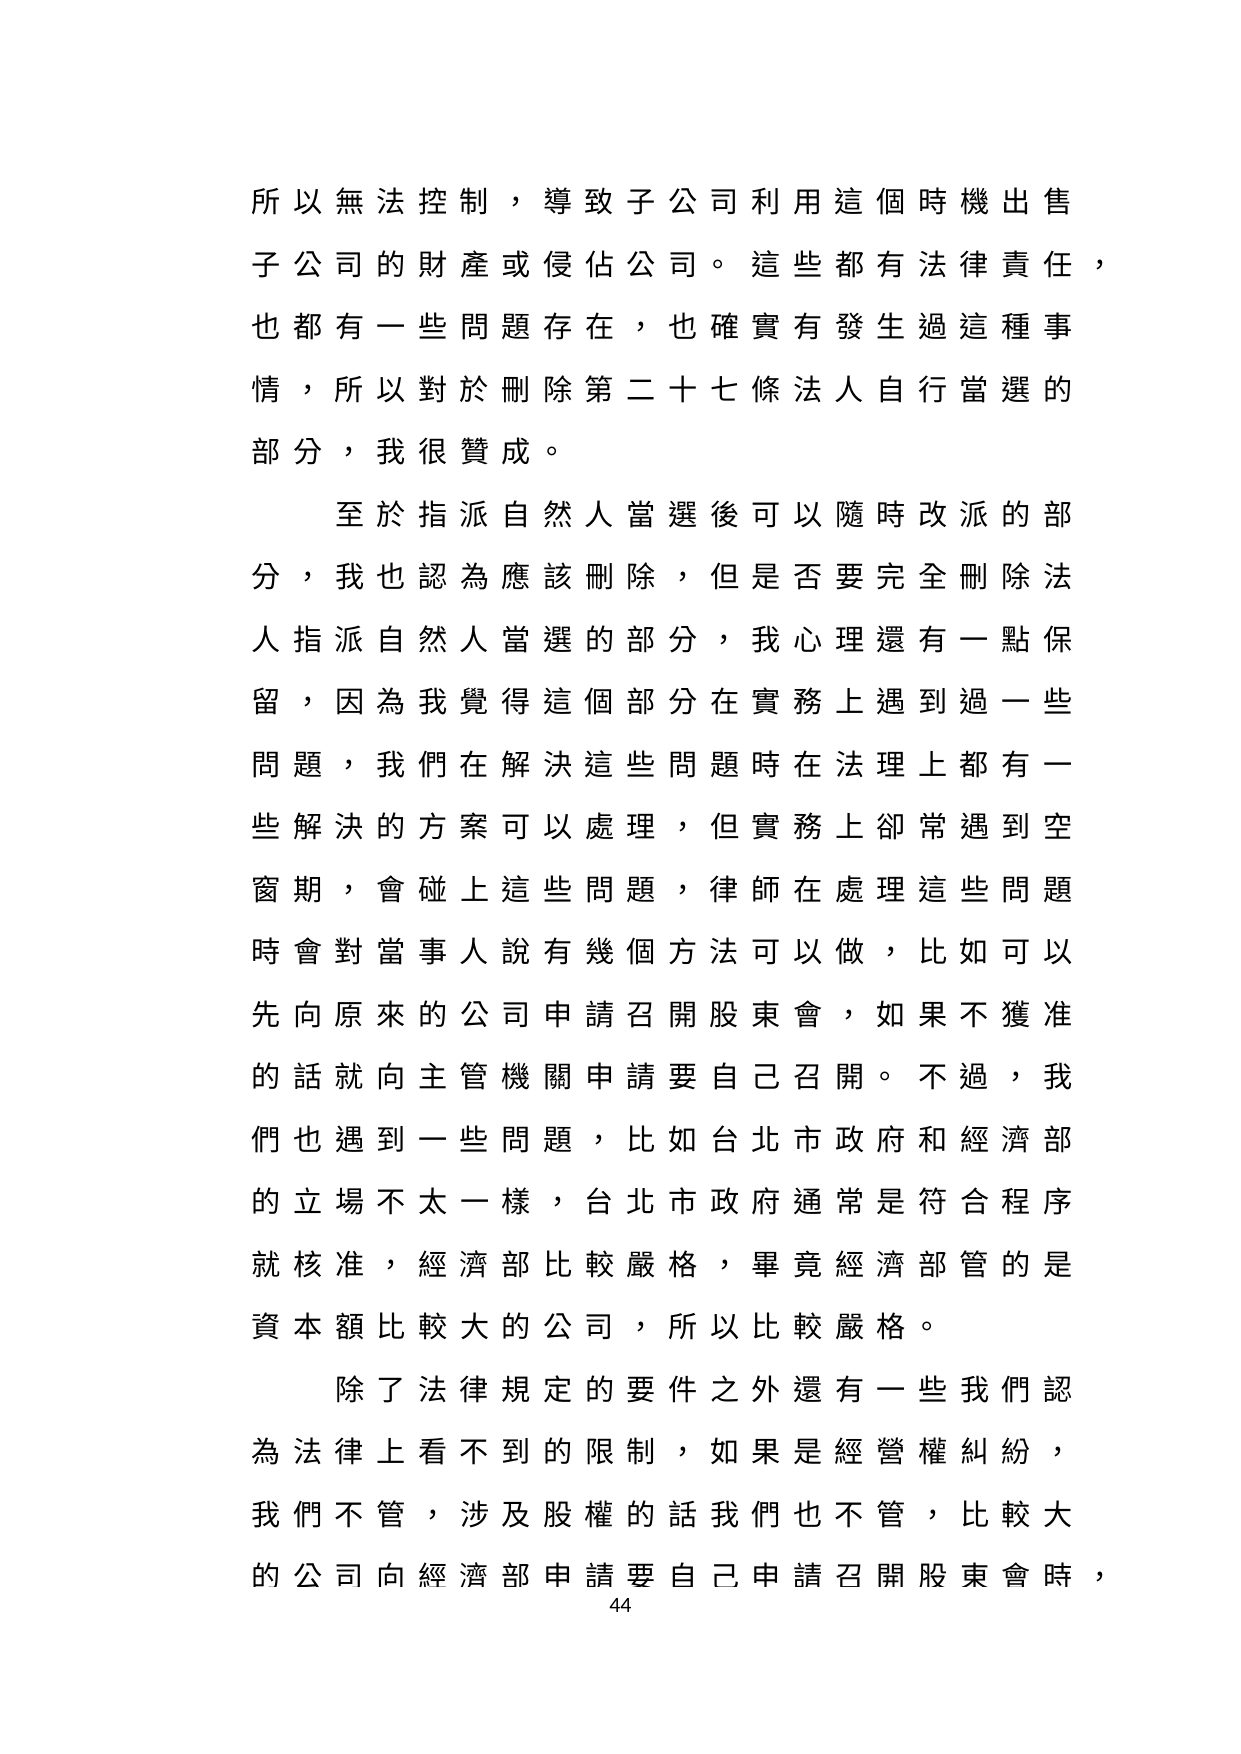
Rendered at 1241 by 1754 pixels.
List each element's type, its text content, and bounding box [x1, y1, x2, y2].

text 第二個案例有點類似，就是有兩個公司共同成立一個子公司，所以兩個公司全部都是法人股東，母公司之一有經營權糾紛，在選任子公司董事時也全部都是自然人當選，等到母公司經營權換人時也發生剛才的情形，拿不回子公司的控制權，子公司就是三個自然人當選，所以無法控制，導致子公司利用這個時機出售子公司的財產或侵佔公司。這些都有法律責任，也都有一些問題存在，也確實有發生過這種事情，所以對於刪除第二十七條法人自行當選的部分，我很贊成。 [236, 158, 1078, 471]
text 除了法律規定的要件之外還有一些我們認為法律上看不到的限制，如果是經營權糾紛，我們不管，涉及股權的話我們也不管，比較大的公司向經濟部申請要自己申請召開股東會時，會遇到很多我們剛才說的問題，所以對於第二十七條第二項法人指派自然人當選但不能隨時改派的部分是否要留著，我自己也還在考量。我的意見如上，謝謝。 [236, 1346, 1078, 1587]
text 至於指派自然人當選後可以隨時改派的部分，我也認為應該刪除，但是否要完全刪除法人指派自然人當選的部分，我心理還有一點保留，因為我覺得這個部分在實務上遇到過一些問題，我們在解決這些問題時在法理上都有一些解決的方案可以處理，但實務上卻常遇到空窗期，會碰上這些問題，律師在處理這些問題時會對當事人說有幾個方法可以做，比如可以先向原來的公司申請召開股東會，如果不獲准的話就向主管機關申請要自己召開。不過，我們也遇到一些問題，比如台北市政府和經濟部的立場不太一樣，台北市政府通常是符合程序就核准，經濟部比較嚴格，畢竟經濟部管的是資本額比較大的公司，所以比較嚴格。 [236, 471, 1078, 1346]
